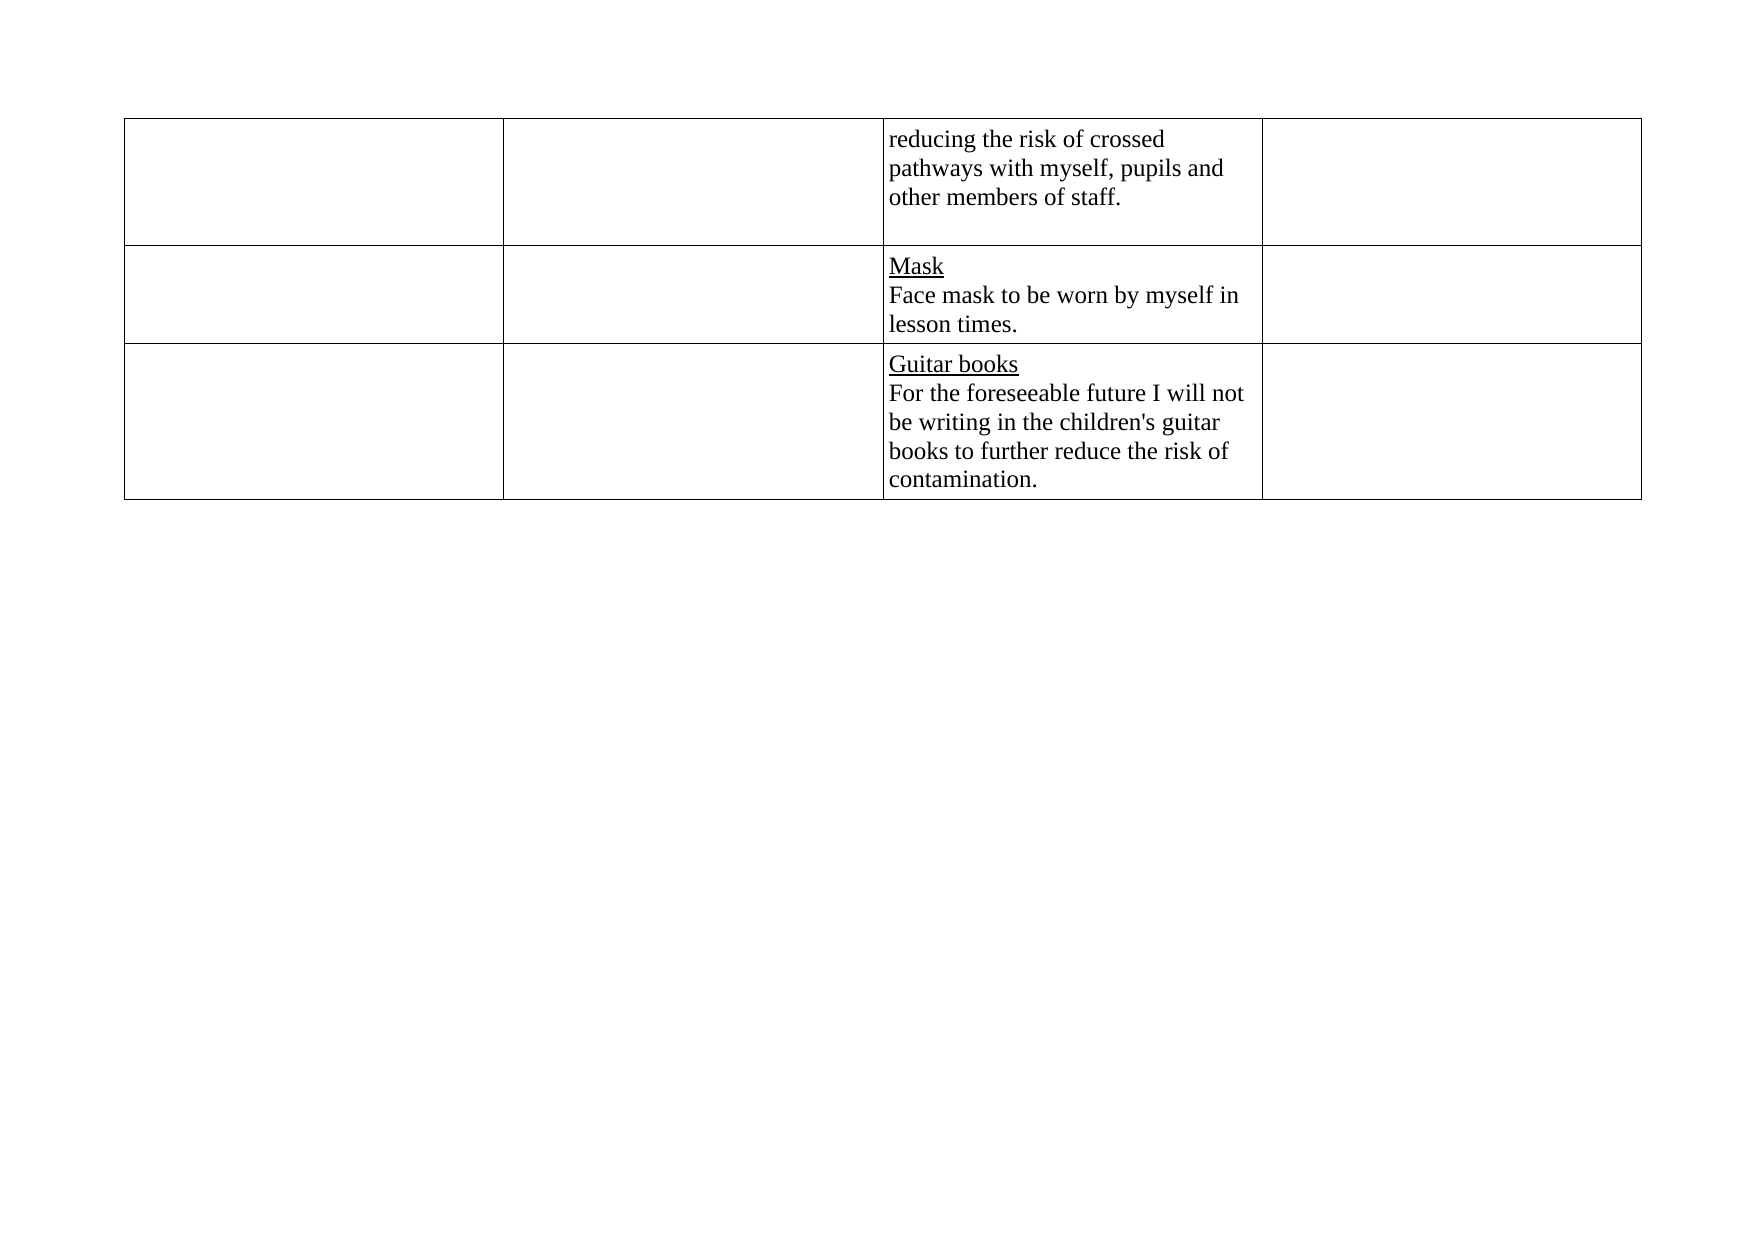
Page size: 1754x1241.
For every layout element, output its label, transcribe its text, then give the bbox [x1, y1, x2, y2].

table_cell Guitar books For the foreseeable future I will not be writing in the children's guitar books to further reduce the risk of contamination. [884, 344, 1262, 499]
table_cell [504, 119, 883, 245]
table_cell [1263, 246, 1641, 343]
table_cell [1263, 119, 1641, 245]
table_cell reducing the risk of crossed pathways with myself, pupils and other members of staff. [884, 119, 1262, 245]
table_cell Mask Face mask to be worn by myself in lesson times. [884, 246, 1262, 343]
table_cell [1263, 344, 1641, 499]
table_cell [125, 344, 503, 499]
table_cell [125, 119, 503, 245]
table_cell [504, 246, 883, 343]
table_cell [125, 246, 503, 343]
table_cell [504, 344, 883, 499]
